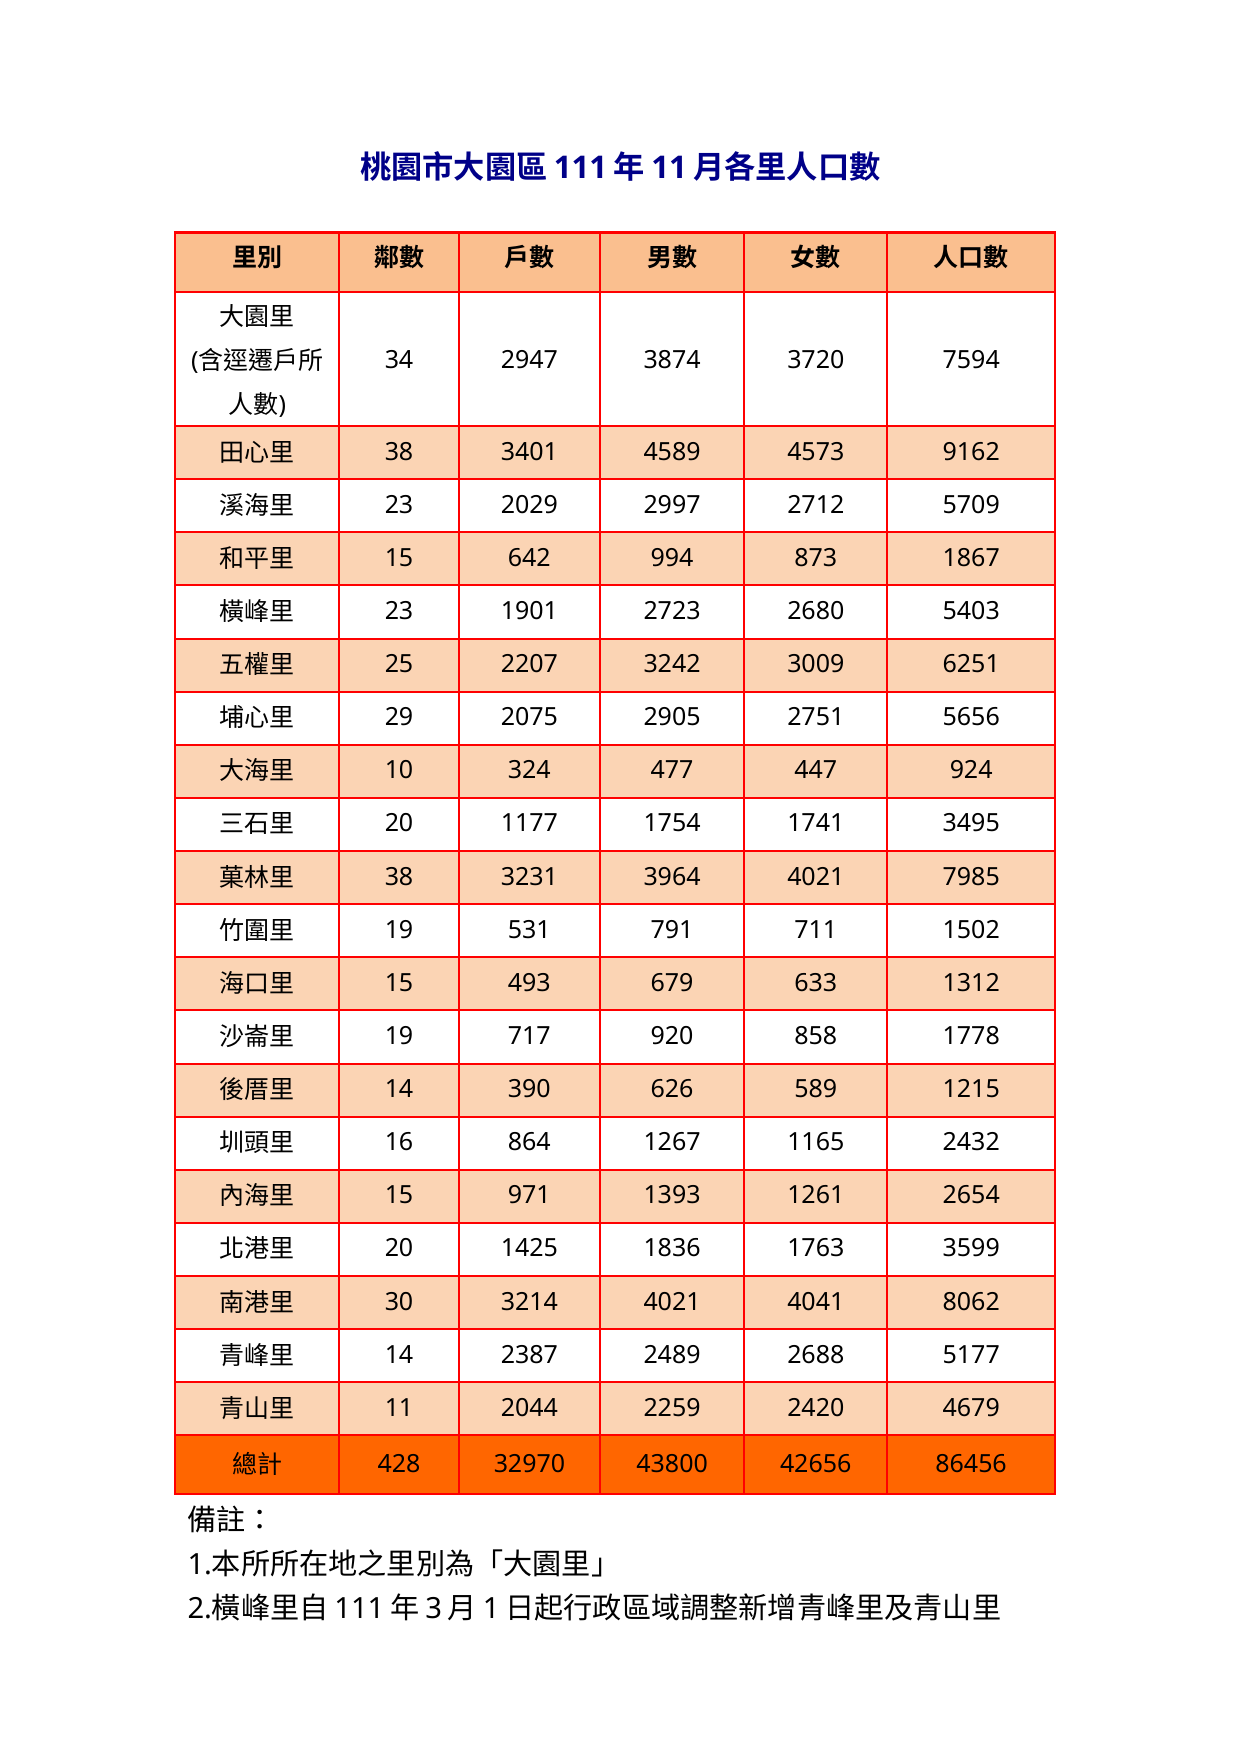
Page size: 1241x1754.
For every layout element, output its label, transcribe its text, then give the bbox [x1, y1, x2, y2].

table_cell 2751 [745, 693, 886, 744]
table_cell 4021 [745, 852, 886, 903]
table_cell 田心里 [176, 427, 338, 478]
table_cell 大園里 (含逕遷戶所人數) [176, 293, 338, 425]
table_cell 42656 [745, 1436, 886, 1493]
table_cell 14 [340, 1065, 458, 1116]
table_cell 493 [460, 958, 599, 1009]
table_cell 1778 [888, 1011, 1054, 1062]
table_cell 38 [340, 427, 458, 478]
text 桃園市大園區111年11月各里人口數 [187, 121, 1053, 209]
table_cell 3964 [601, 852, 743, 903]
table_cell 3495 [888, 799, 1054, 850]
table_cell 23 [340, 480, 458, 531]
table_header 里別 [176, 234, 338, 291]
table_cell 2207 [460, 640, 599, 691]
table_cell 2712 [745, 480, 886, 531]
table_cell 內海里 [176, 1171, 338, 1222]
table_cell 16 [340, 1118, 458, 1169]
table_cell 1261 [745, 1171, 886, 1222]
table_cell 1393 [601, 1171, 743, 1222]
table_cell 1425 [460, 1224, 599, 1275]
table_cell 3214 [460, 1277, 599, 1328]
table_cell 三石里 [176, 799, 338, 850]
table_cell 858 [745, 1011, 886, 1062]
table_cell 海口里 [176, 958, 338, 1009]
table_cell 642 [460, 533, 599, 584]
table_cell 1836 [601, 1224, 743, 1275]
table_cell 3599 [888, 1224, 1054, 1275]
table_cell 1215 [888, 1065, 1054, 1116]
table_cell 5709 [888, 480, 1054, 531]
table_cell 477 [601, 746, 743, 797]
table_cell 390 [460, 1065, 599, 1116]
table_cell 5656 [888, 693, 1054, 744]
table_cell 864 [460, 1118, 599, 1169]
table_cell 2075 [460, 693, 599, 744]
table_cell 2044 [460, 1383, 599, 1434]
table_cell 2680 [745, 586, 886, 637]
table_cell 11 [340, 1383, 458, 1434]
table_cell 30 [340, 1277, 458, 1328]
table_cell 19 [340, 905, 458, 956]
table_cell 717 [460, 1011, 599, 1062]
table_cell 3401 [460, 427, 599, 478]
table_cell 1867 [888, 533, 1054, 584]
table_cell 679 [601, 958, 743, 1009]
table_cell 2905 [601, 693, 743, 744]
table_cell 43800 [601, 1436, 743, 1493]
table_cell 5177 [888, 1330, 1054, 1381]
table_cell 7594 [888, 293, 1054, 425]
table_cell 2029 [460, 480, 599, 531]
table_cell 竹圍里 [176, 905, 338, 956]
text 1.本所所在地之里別為「大園里」 [187, 1539, 1053, 1583]
table_cell 29 [340, 693, 458, 744]
table_cell 橫峰里 [176, 586, 338, 637]
table_cell 1763 [745, 1224, 886, 1275]
table_cell 1165 [745, 1118, 886, 1169]
table_cell 7985 [888, 852, 1054, 903]
table_cell 14 [340, 1330, 458, 1381]
table_cell 2259 [601, 1383, 743, 1434]
table_cell 1901 [460, 586, 599, 637]
table_cell 3009 [745, 640, 886, 691]
text 備註： [187, 1495, 1053, 1539]
table_cell 4041 [745, 1277, 886, 1328]
table_cell 924 [888, 746, 1054, 797]
table_cell 994 [601, 533, 743, 584]
table_cell 9162 [888, 427, 1054, 478]
table_cell 32970 [460, 1436, 599, 1493]
table_cell 青山里 [176, 1383, 338, 1434]
table_cell 2489 [601, 1330, 743, 1381]
table_cell 2654 [888, 1171, 1054, 1222]
table_cell 8062 [888, 1277, 1054, 1328]
table_cell 10 [340, 746, 458, 797]
table_cell 15 [340, 533, 458, 584]
table_cell 2997 [601, 480, 743, 531]
table_cell 86456 [888, 1436, 1054, 1493]
table_cell 溪海里 [176, 480, 338, 531]
table_cell 6251 [888, 640, 1054, 691]
table_cell 920 [601, 1011, 743, 1062]
table_cell 531 [460, 905, 599, 956]
table_cell 23 [340, 586, 458, 637]
table_cell 2688 [745, 1330, 886, 1381]
table_cell 1741 [745, 799, 886, 850]
table_cell 埔心里 [176, 693, 338, 744]
table_cell 1312 [888, 958, 1054, 1009]
table_cell 後厝里 [176, 1065, 338, 1116]
table_cell 25 [340, 640, 458, 691]
table_cell 4679 [888, 1383, 1054, 1434]
table_cell 2947 [460, 293, 599, 425]
table_cell 南港里 [176, 1277, 338, 1328]
table_cell 和平里 [176, 533, 338, 584]
table_cell 19 [340, 1011, 458, 1062]
table_cell 711 [745, 905, 886, 956]
table_header 人口數 [888, 234, 1054, 291]
table_cell 791 [601, 905, 743, 956]
table_cell 3242 [601, 640, 743, 691]
table_cell 青峰里 [176, 1330, 338, 1381]
table_cell 633 [745, 958, 886, 1009]
table_cell 971 [460, 1171, 599, 1222]
table_cell 總計 [176, 1436, 338, 1493]
table_cell 38 [340, 852, 458, 903]
table_header 男數 [601, 234, 743, 291]
table_cell 大海里 [176, 746, 338, 797]
table_cell 428 [340, 1436, 458, 1493]
table_cell 3720 [745, 293, 886, 425]
table_cell 873 [745, 533, 886, 584]
table_cell 1177 [460, 799, 599, 850]
table_cell 20 [340, 1224, 458, 1275]
table_cell 2432 [888, 1118, 1054, 1169]
table_cell 圳頭里 [176, 1118, 338, 1169]
table_cell 626 [601, 1065, 743, 1116]
table_cell 1267 [601, 1118, 743, 1169]
table_cell 324 [460, 746, 599, 797]
table_cell 4573 [745, 427, 886, 478]
table_cell 447 [745, 746, 886, 797]
table_cell 4589 [601, 427, 743, 478]
table_header 女數 [745, 234, 886, 291]
table_cell 3874 [601, 293, 743, 425]
table_cell 15 [340, 958, 458, 1009]
text 2.橫峰里自111年3月1日起行政區域調整新增青峰里及青山里 [187, 1583, 1053, 1628]
table_cell 3231 [460, 852, 599, 903]
table_cell 五權里 [176, 640, 338, 691]
table_cell 沙崙里 [176, 1011, 338, 1062]
table_header 鄰數 [340, 234, 458, 291]
table_cell 2723 [601, 586, 743, 637]
table_cell 1754 [601, 799, 743, 850]
table_cell 北港里 [176, 1224, 338, 1275]
table_cell 34 [340, 293, 458, 425]
table_cell 菓林里 [176, 852, 338, 903]
table_cell 2387 [460, 1330, 599, 1381]
table_header 戶數 [460, 234, 599, 291]
table_cell 1502 [888, 905, 1054, 956]
table_cell 2420 [745, 1383, 886, 1434]
table_cell 15 [340, 1171, 458, 1222]
table_cell 589 [745, 1065, 886, 1116]
table_cell 4021 [601, 1277, 743, 1328]
table_cell 20 [340, 799, 458, 850]
table_cell 5403 [888, 586, 1054, 637]
